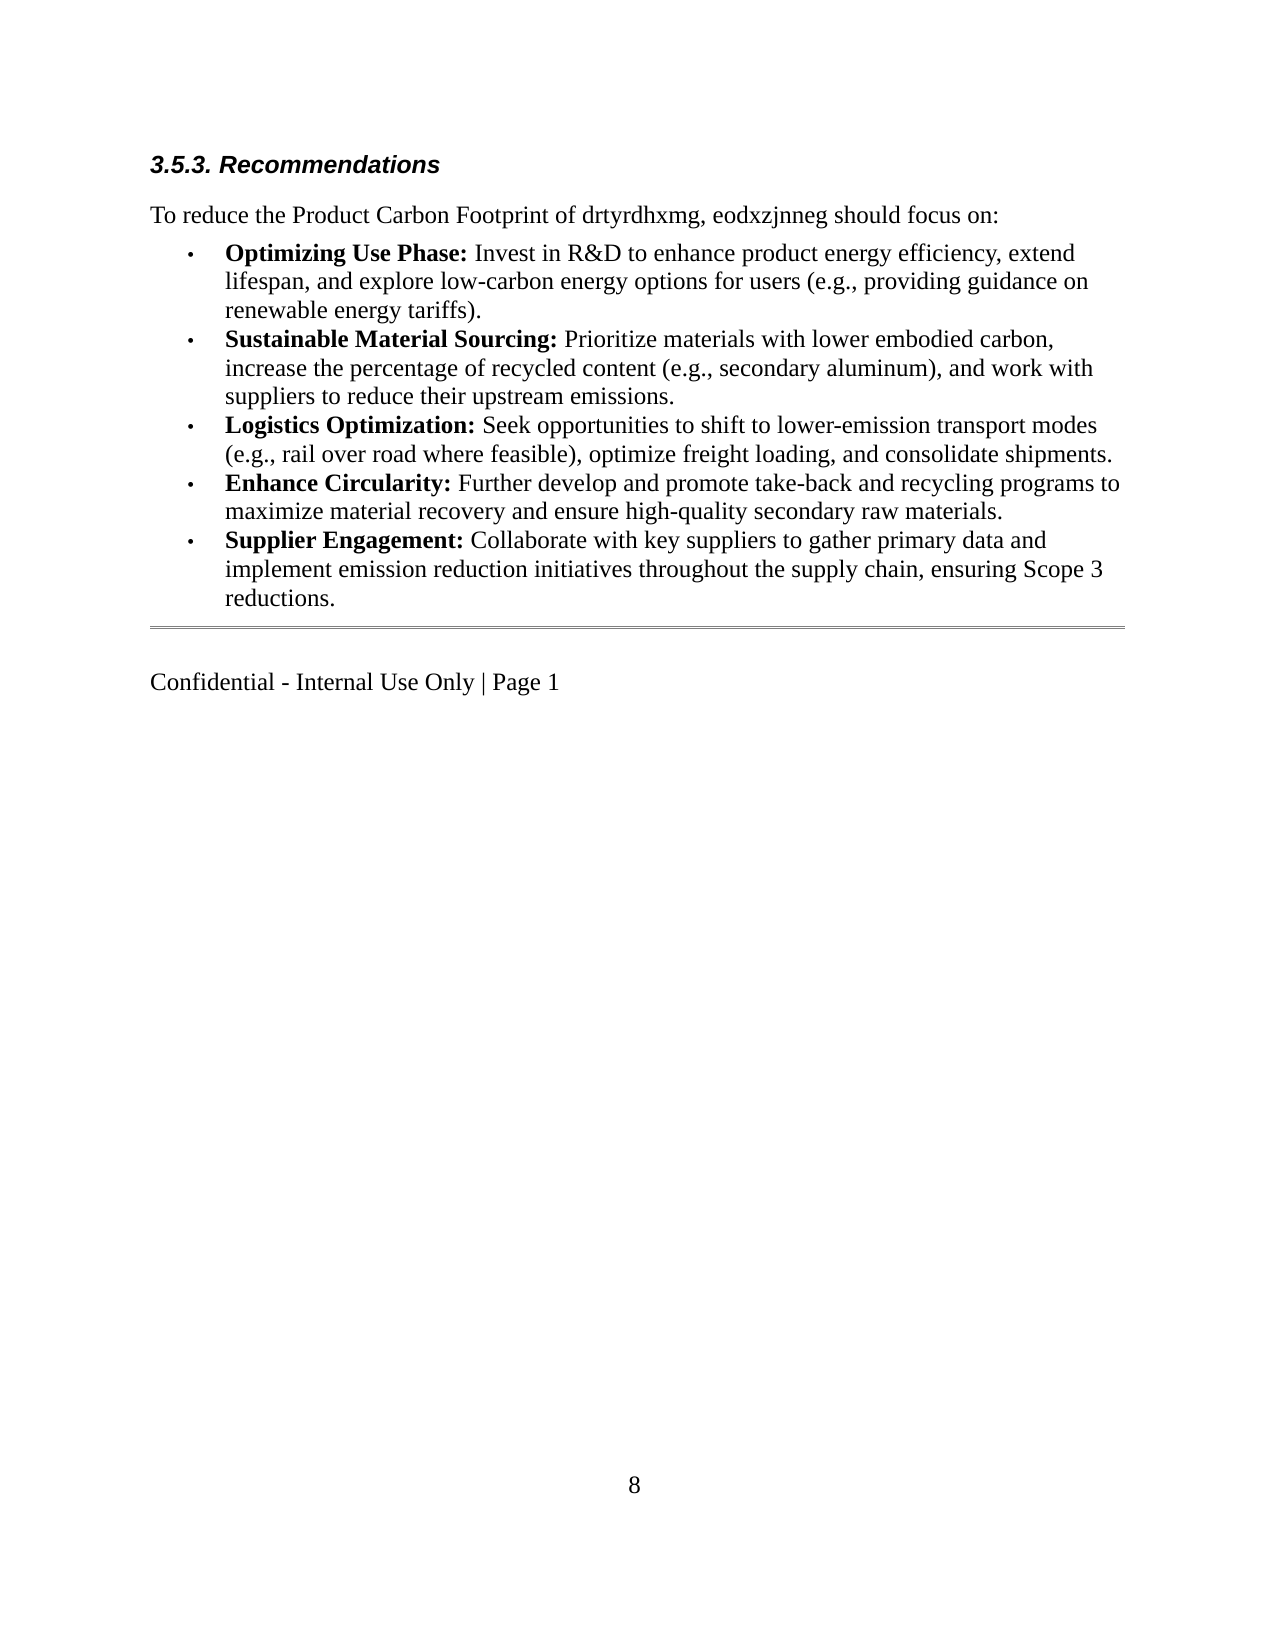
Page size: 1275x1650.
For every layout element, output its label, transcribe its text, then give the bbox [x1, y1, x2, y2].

text To reduce the Product Carbon Footprint of drtyrdhxmg, eodxzjnneg should focus on: [150, 200, 1125, 229]
list Enhance Circularity: Further develop and promote take-back and recycling programs to maximize material recovery and ensure high-quality secondary raw materials. [187, 468, 1125, 525]
subtitle 3.5.3. Recommendations [150, 150, 1125, 178]
list Supplier Engagement: Collaborate with key suppliers to gather primary data and implement emission reduction initiatives throughout the supply chain, ensuring Scope 3 reductions. [187, 525, 1125, 611]
list Optimizing Use Phase: Invest in R&D to enhance product energy efficiency, extend lifespan, and explore low-carbon energy options for users (e.g., providing guidance on renewable energy tariffs). [187, 238, 1125, 324]
list Sustainable Material Sourcing: Prioritize materials with lower embodied carbon, increase the percentage of recycled content (e.g., secondary aluminum), and work with suppliers to reduce their upstream emissions. [187, 324, 1125, 410]
text Confidential - Internal Use Only | Page 1 [150, 667, 1125, 695]
list Logistics Optimization: Seek opportunities to shift to lower-emission transport modes (e.g., rail over road where feasible), optimize freight loading, and consolidate shipments. [187, 410, 1125, 468]
